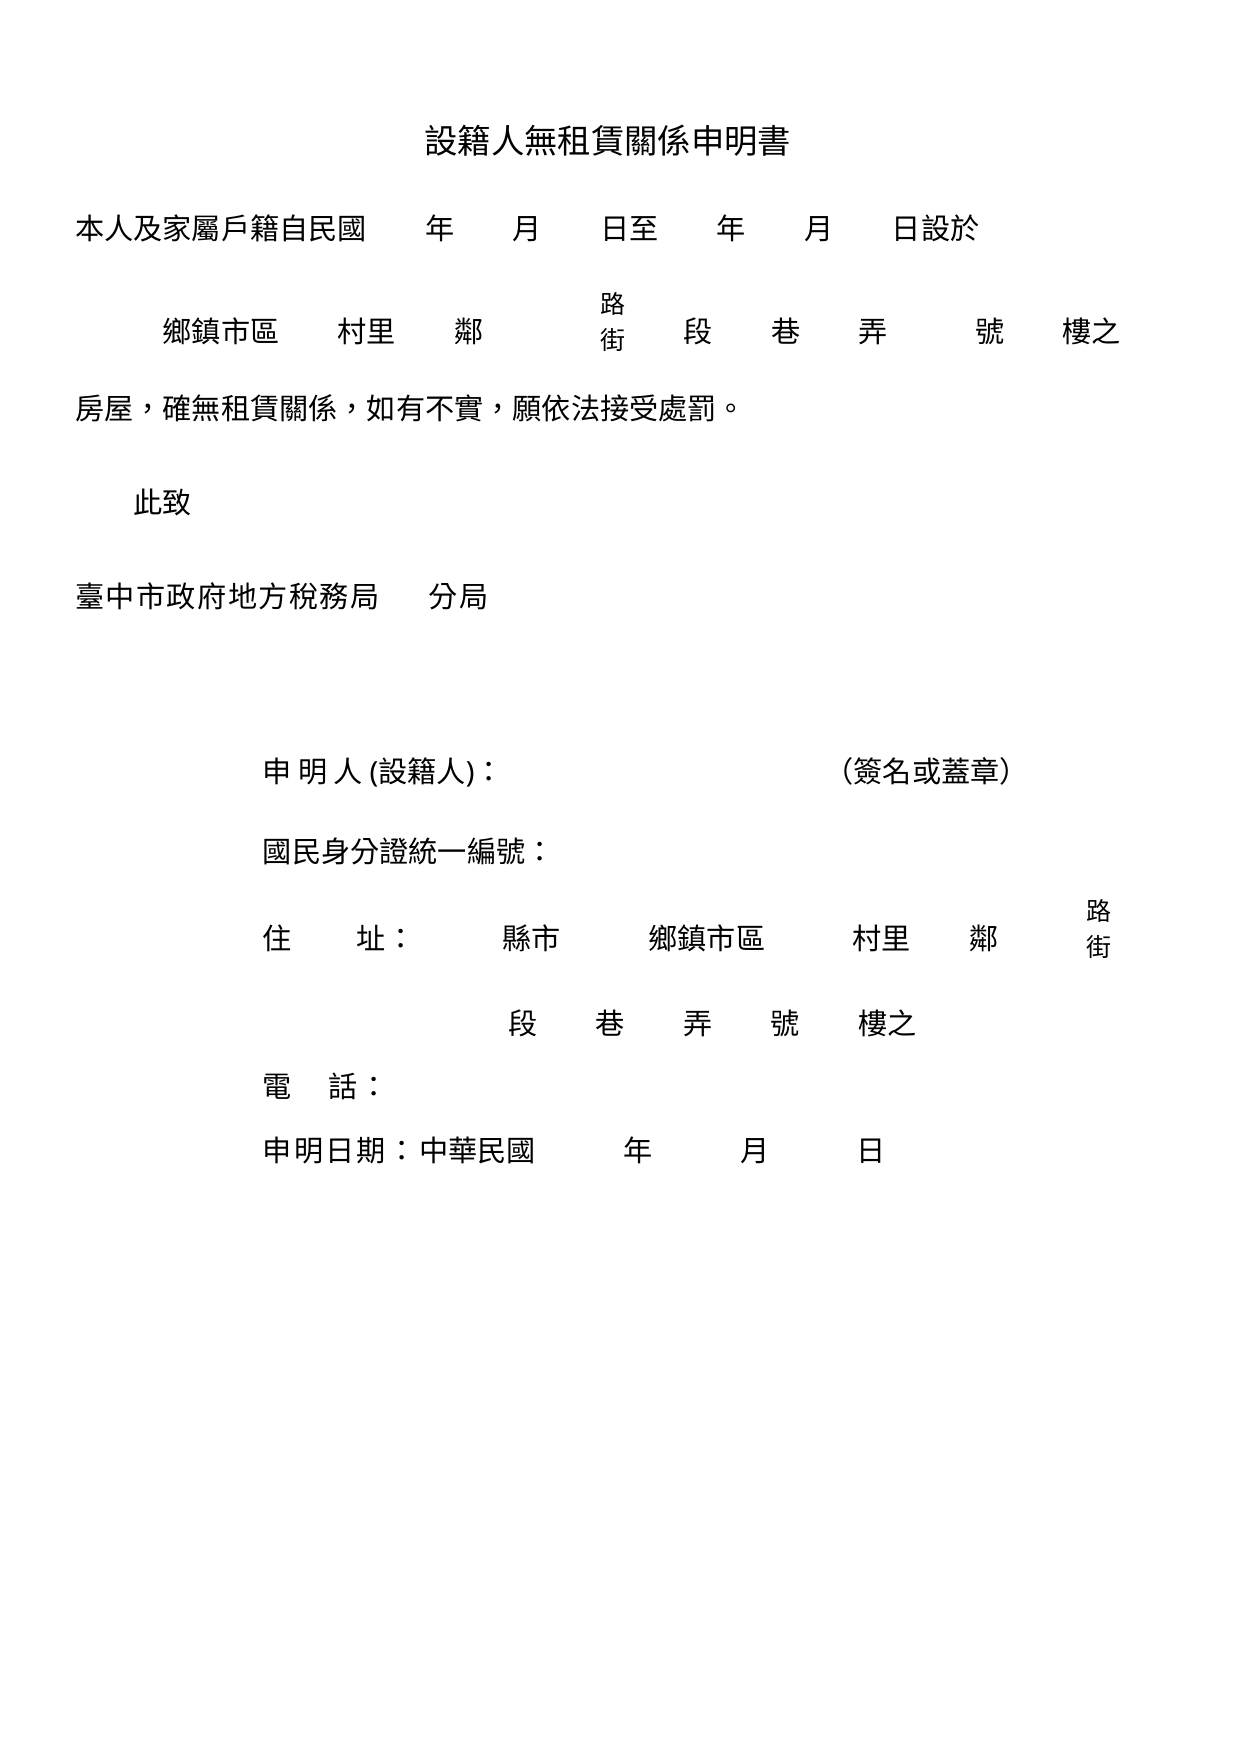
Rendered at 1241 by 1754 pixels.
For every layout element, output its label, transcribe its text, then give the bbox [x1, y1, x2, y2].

text 臺中市政府地方稅務局 分局 [75, 557, 1165, 632]
text 國民身分證統一編號： [263, 828, 1165, 870]
text 住 址： 縣市 鄉鎮市區 村里 鄰 路街 [263, 892, 1165, 964]
text 申明日期：中華民國 年 月 日 [263, 1127, 1165, 1169]
text 此致 [75, 463, 1165, 538]
text 設籍人無租賃關係申明書 [75, 102, 1165, 177]
text 段 巷 弄 號 樓之 [450, 1000, 1165, 1043]
text 鄉鎮市區 村里 鄰 路街 段 巷 弄 號 樓之 房屋，確無租賃關係，如有不實，願依法接受處罰。 [75, 283, 1165, 444]
text 本人及家屬戶籍自民國 年 月 日至 年 月 日設於 [75, 189, 1165, 264]
text 電 話： [262, 1064, 1165, 1106]
text 申 明 人 (設籍人)： （簽名或蓋章） [75, 732, 1165, 807]
